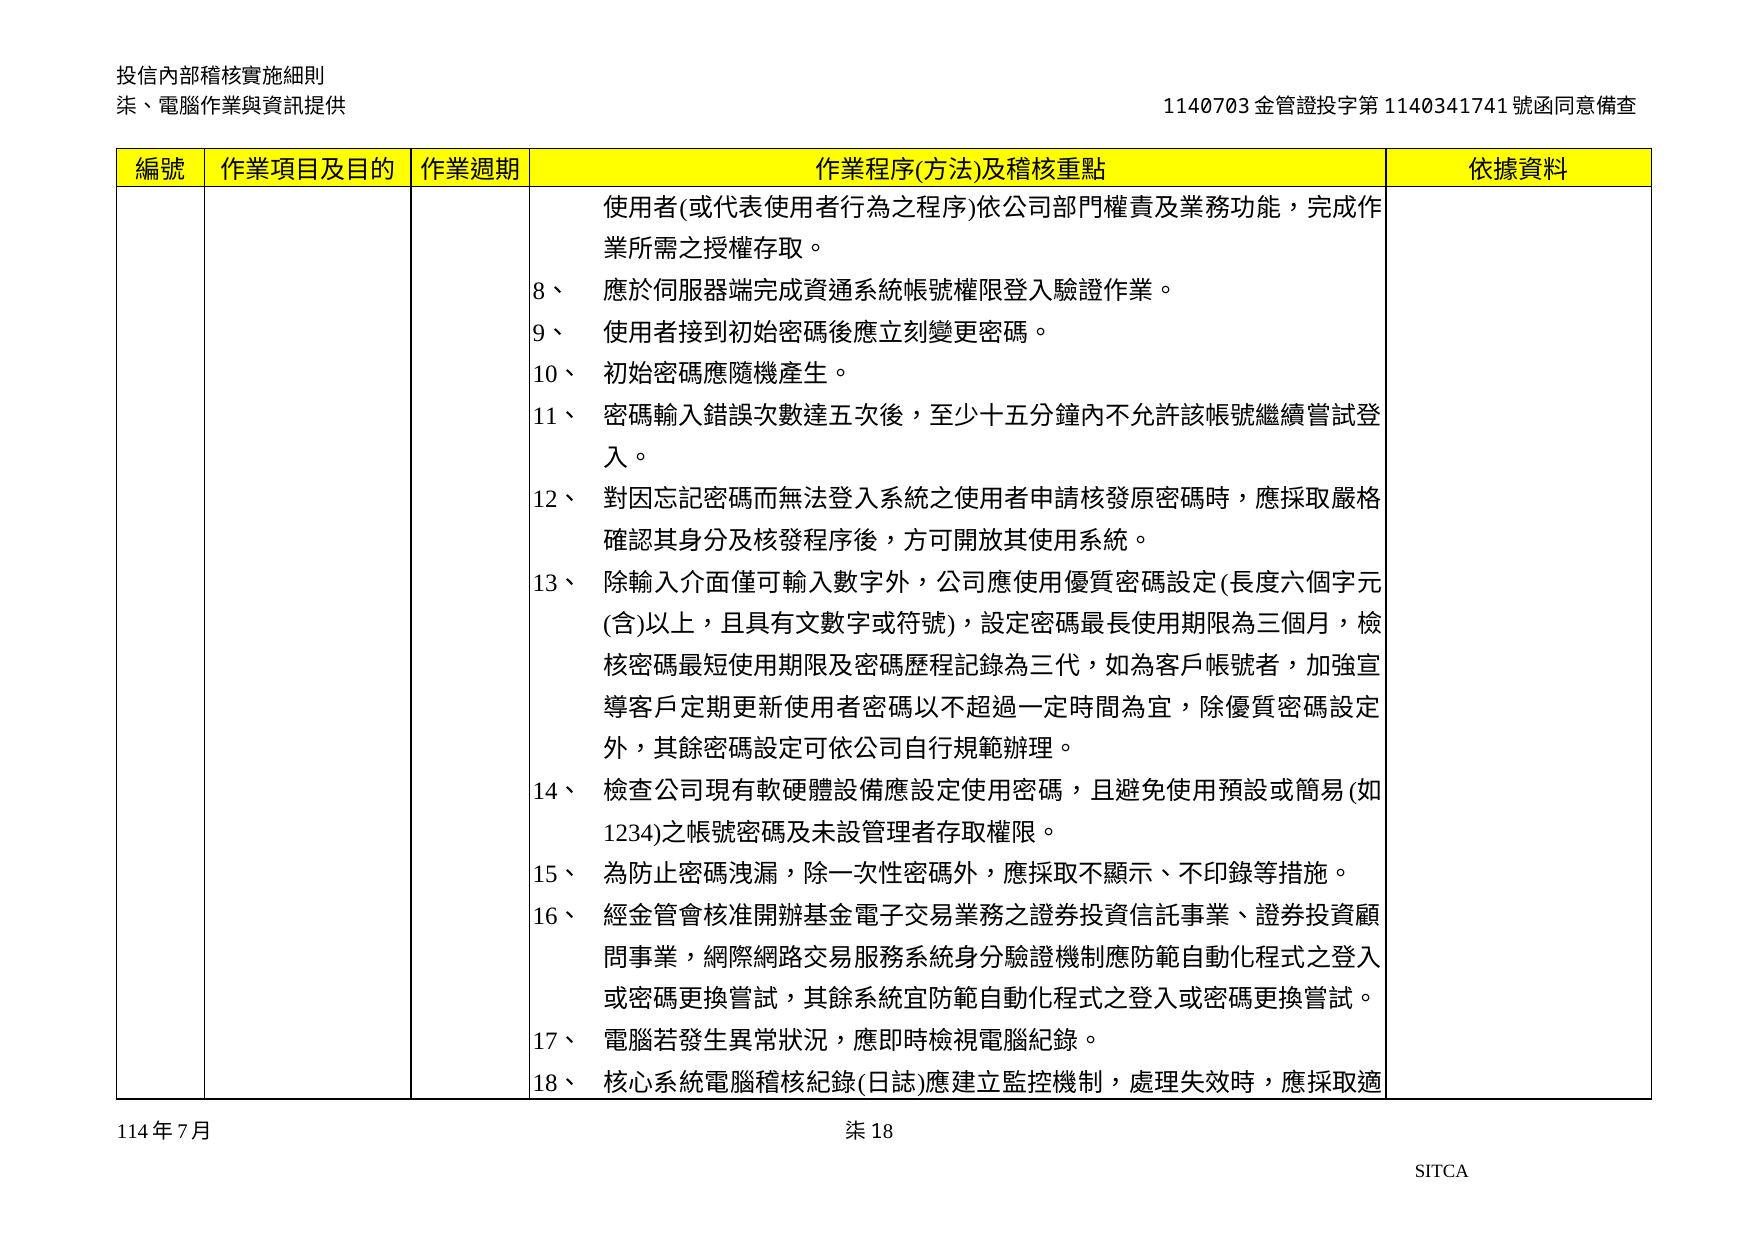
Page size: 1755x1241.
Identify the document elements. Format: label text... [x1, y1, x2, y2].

table_header 作業週期 [412, 149, 529, 186]
table_cell [1387, 187, 1651, 1098]
table_cell [205, 187, 410, 1098]
table_header 作業程序(方法)及稽核重點 [530, 149, 1385, 186]
table_header 編號 [117, 149, 204, 186]
table_header 依據資料 [1387, 149, 1651, 186]
table_cell [117, 187, 204, 1098]
table_header 作業項目及目的 [205, 149, 410, 186]
table_cell 公司應訂定資訊系統存取控制相關規定，並告知員工遵守。 申請內容應經使用單位主管及應用系統負責人(Information Owner)核可後辦理。 定期查核公司系統權利，確認未授予委外人員過高之電腦通行使用權利或不當使用權，且於委外期間結束後，立即收回該項權利，以免被盜用、竄改資料。 對於進駐於公司內之委外作業人員應納入公司安全管理，如欲使用內部網路資源時，應有安全管制措施(如透過轉接方式或另建網路者，宜與內部網路作實體或邏輯上的隔離)。 核心系統應定期(至少每一年一次)審查資通系統帳號及權限之適切性，並視審查結果停用資通系統閒置帳號(客戶帳號除外)。非核心系統宜定期審查帳號及權限之適切性。 公司應建立資通系統帳號管理機制，包含帳號之申請、建立、修改、啟用、停用及刪除之程序。 資通系統帳號應定義人員角色及責任，授權應採最小權限原則，僅允許使用者(或代表使用者行為之程序)依公司部門權責及業務功能，完成作業所需之授權存取。 應於伺服器端完成資通系統帳號權限登入驗證作業。 使用者接到初始密碼後應立刻變更密碼。 初始密碼應隨機產生。 密碼輸入錯誤次數達五次後，至少十五分鐘內不允許該帳號繼續嘗試登入。 對因忘記密碼而無法登入系統之使用者申請核發原密碼時，應採取嚴格確認其身分及核發程序後，方可開放其使用系統。 除輸入介面僅可輸入數字外，公司應使用優質密碼設定(長度六個字元(含)以上，且具有文數字或符號)，設定密碼最長使用期限為三個月，檢核密碼最短使用期限及密碼歷程記錄為三代，如為客戶帳號者，加強宣導客戶定期更新使用者密碼以不超過一定時間為宜，除優質密碼設定外，其餘密碼設定可依公司自行規範辦理。 檢查公司現有軟硬體設備應設定使用密碼，且避免使用預設或簡易(如1234)之帳號密碼及未設管理者存取權限。 為防止密碼洩漏，除一次性密碼外，應採取不顯示、不印錄等措施。 經金管會核准開辦基金電子交易業務之證券投資信託事業、證券投資顧問事業，網際網路交易服務系統身分驗證機制應防範自動化程式之登入或密碼更換嘗試，其餘系統宜防範自動化程式之登入或密碼更換嘗試。 電腦若發生異常狀況，應即時檢視電腦紀錄。 核心系統電腦稽核紀錄(日誌)應建立監控機制，處理失效時，應採取適當之行動。 上線應用系統之資料輸入與修改，應有資料紀錄與執行者之紀錄；並宜留存電腦紀錄（log），其保存年限比照各作業資料應保存年限。 對重要及機密性檔案，應使用密碼或存取控制軟體限制其使用或設定等級，按等級使用。 應依「個人資料保護法」，妥善處理公司保有之個人資料，並定期或不定期稽核依「個人資料保護法」定義之個人資料管理情形。 保有個人資料之資通系統應建置留存個人資料使用稽核軌跡（如登入帳號、系統功能、時間、系統名稱、查詢指令或結果）或辨識機制，以利個人資料外洩時得以追蹤個人資料使用狀況。 報表之列印應由經授權之人員執行，輸出資料使用後若無保存需要，應經適當銷毀處理。 機密性、敏感性之報表列印或瀏覽應有適當之管制程序。 投資人於公司網站查詢個人資料應具有加密傳輸機制(例 如：SSL)，以確保投資人於網站查詢資料之保密性。 [530, 187, 1385, 1098]
table_cell [412, 187, 529, 1098]
